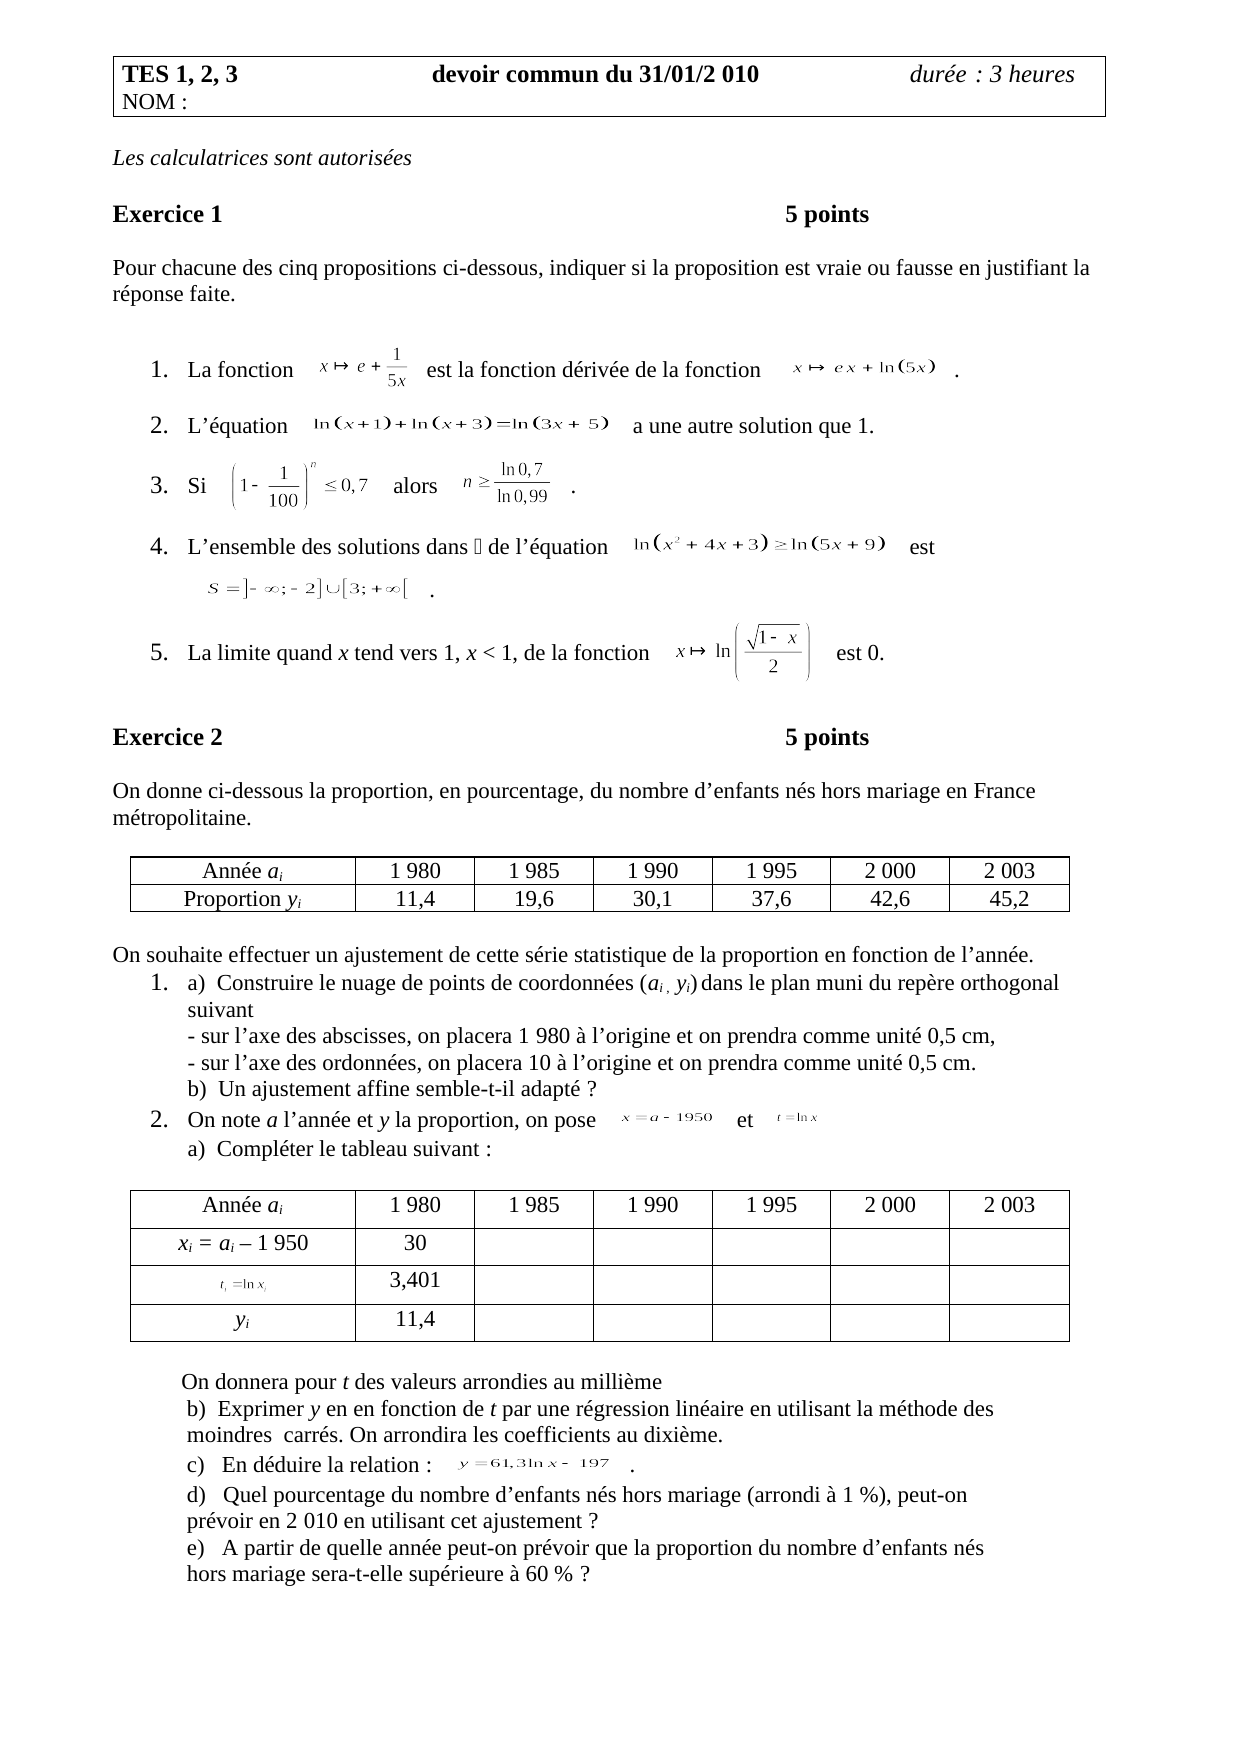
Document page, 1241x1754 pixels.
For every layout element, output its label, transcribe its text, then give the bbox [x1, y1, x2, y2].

table_cell [713, 1266, 830, 1303]
text Les calculatrices sont autorisées [112, 144, 1106, 170]
text On donne ci-dessous la proportion, en pourcentage, du nombre d’enfants nés hors mariage en France métropolitaine. [112, 777, 1106, 830]
table_cell 30 [356, 1229, 474, 1265]
table_header 2 003 [950, 1191, 1069, 1227]
table_header Année ai [131, 858, 355, 884]
table_cell 37,6 [713, 885, 830, 911]
table_cell [475, 1229, 593, 1265]
table_header 1 995 [713, 1191, 830, 1227]
table_cell [831, 1229, 949, 1265]
table_cell 45,2 [950, 885, 1069, 911]
table_cell 3,401 [356, 1266, 474, 1303]
table_cell 19,6 [475, 885, 593, 911]
table_header Année ai [131, 1191, 355, 1227]
list L’ensemble des solutions dans  de l’équation est . [150, 523, 1106, 610]
table_cell [594, 1266, 712, 1303]
table_header 1 985 [475, 858, 593, 884]
table_cell xi = ai – 1 950 [131, 1229, 355, 1265]
table_cell [594, 1305, 712, 1341]
list La limite quand x tend vers 1, x < 1, de la fonction est 0. [150, 610, 1106, 693]
table_cell Proportion yi [131, 885, 355, 911]
table_cell [475, 1305, 593, 1341]
table_cell [831, 1305, 949, 1341]
table_cell [475, 1266, 593, 1303]
table_header 1 995 [713, 858, 830, 884]
table_header 1 985 [475, 1191, 593, 1227]
text On souhaite effectuer un ajustement de cette série statistique de la proportion en fonction de l’année. [112, 941, 1106, 967]
table_cell [131, 1266, 355, 1303]
table_header 1 980 [356, 858, 474, 884]
list a) Construire le nuage de points de coordonnées (ai , yi) dans le plan muni du repère orthogonal suivant - sur l’axe des abscisses, on placera 1 980 à l’origine et on prendra comme unité 0,5 cm, - sur l’axe des ordonnées, on placera 10 à l’origine et on prendra comme unité 0,5 cm. b) Un ajustement affine semble-t-il adapté ? [150, 967, 1106, 1102]
list On note a l’année et y la proportion, on pose et a) Compléter le tableau suivant : [150, 1102, 1106, 1190]
table_cell [950, 1266, 1069, 1303]
list La fonction est la fonction dérivée de la fonction . [150, 333, 1106, 404]
text Pour chacune des cinq propositions ci-dessous, indiquer si la proposition est vraie ou fausse en justifiant la réponse faite. [112, 254, 1106, 307]
table_cell 11,4 [356, 885, 474, 911]
table_header 2 003 [950, 858, 1069, 884]
table_header 2 000 [831, 1191, 949, 1227]
table_header 1 980 [356, 1191, 474, 1227]
table_cell [950, 1305, 1069, 1341]
table_cell [950, 1229, 1069, 1265]
text TES 1, 2, 3 devoir commun du 31/01/2 010 durée : 3 heures [114, 57, 1105, 85]
text Exercice 2 5 points [112, 722, 1106, 751]
table_cell 42,6 [831, 885, 949, 911]
table_header 2 000 [831, 858, 949, 884]
table_cell 11,4 [356, 1305, 474, 1341]
table_header 1 990 [594, 858, 712, 884]
text Exercice 1 5 points [112, 199, 1106, 228]
table_cell 30,1 [594, 885, 712, 911]
list Si alors . [150, 446, 1106, 523]
table_cell yi [131, 1305, 355, 1341]
table_cell [831, 1266, 949, 1303]
list L’équation a une autre solution que 1. [150, 404, 1106, 446]
table_cell [713, 1305, 830, 1341]
table_header 1 990 [594, 1191, 712, 1227]
table_cell [594, 1229, 712, 1265]
text NOM : [114, 85, 1105, 116]
text On donnera pour t des valeurs arrondies au millième b) Exprimer y en en fonction de t par une régression linéaire en utilisant la méthode des moindres carrés. On arrondira les coefficients au dixième. c) En déduire la relation : . d) Quel pourcentage du nombre d’enfants nés hors mariage (arrondi à 1 %), peut-on prévoir en 2 010 en utilisant cet ajustement ? e) A partir de quelle année peut-on prévoir que la proportion du nombre d’enfants nés hors mariage sera-t-elle supérieure à 60 % ? [112, 1342, 1106, 1586]
table_cell [713, 1229, 830, 1265]
